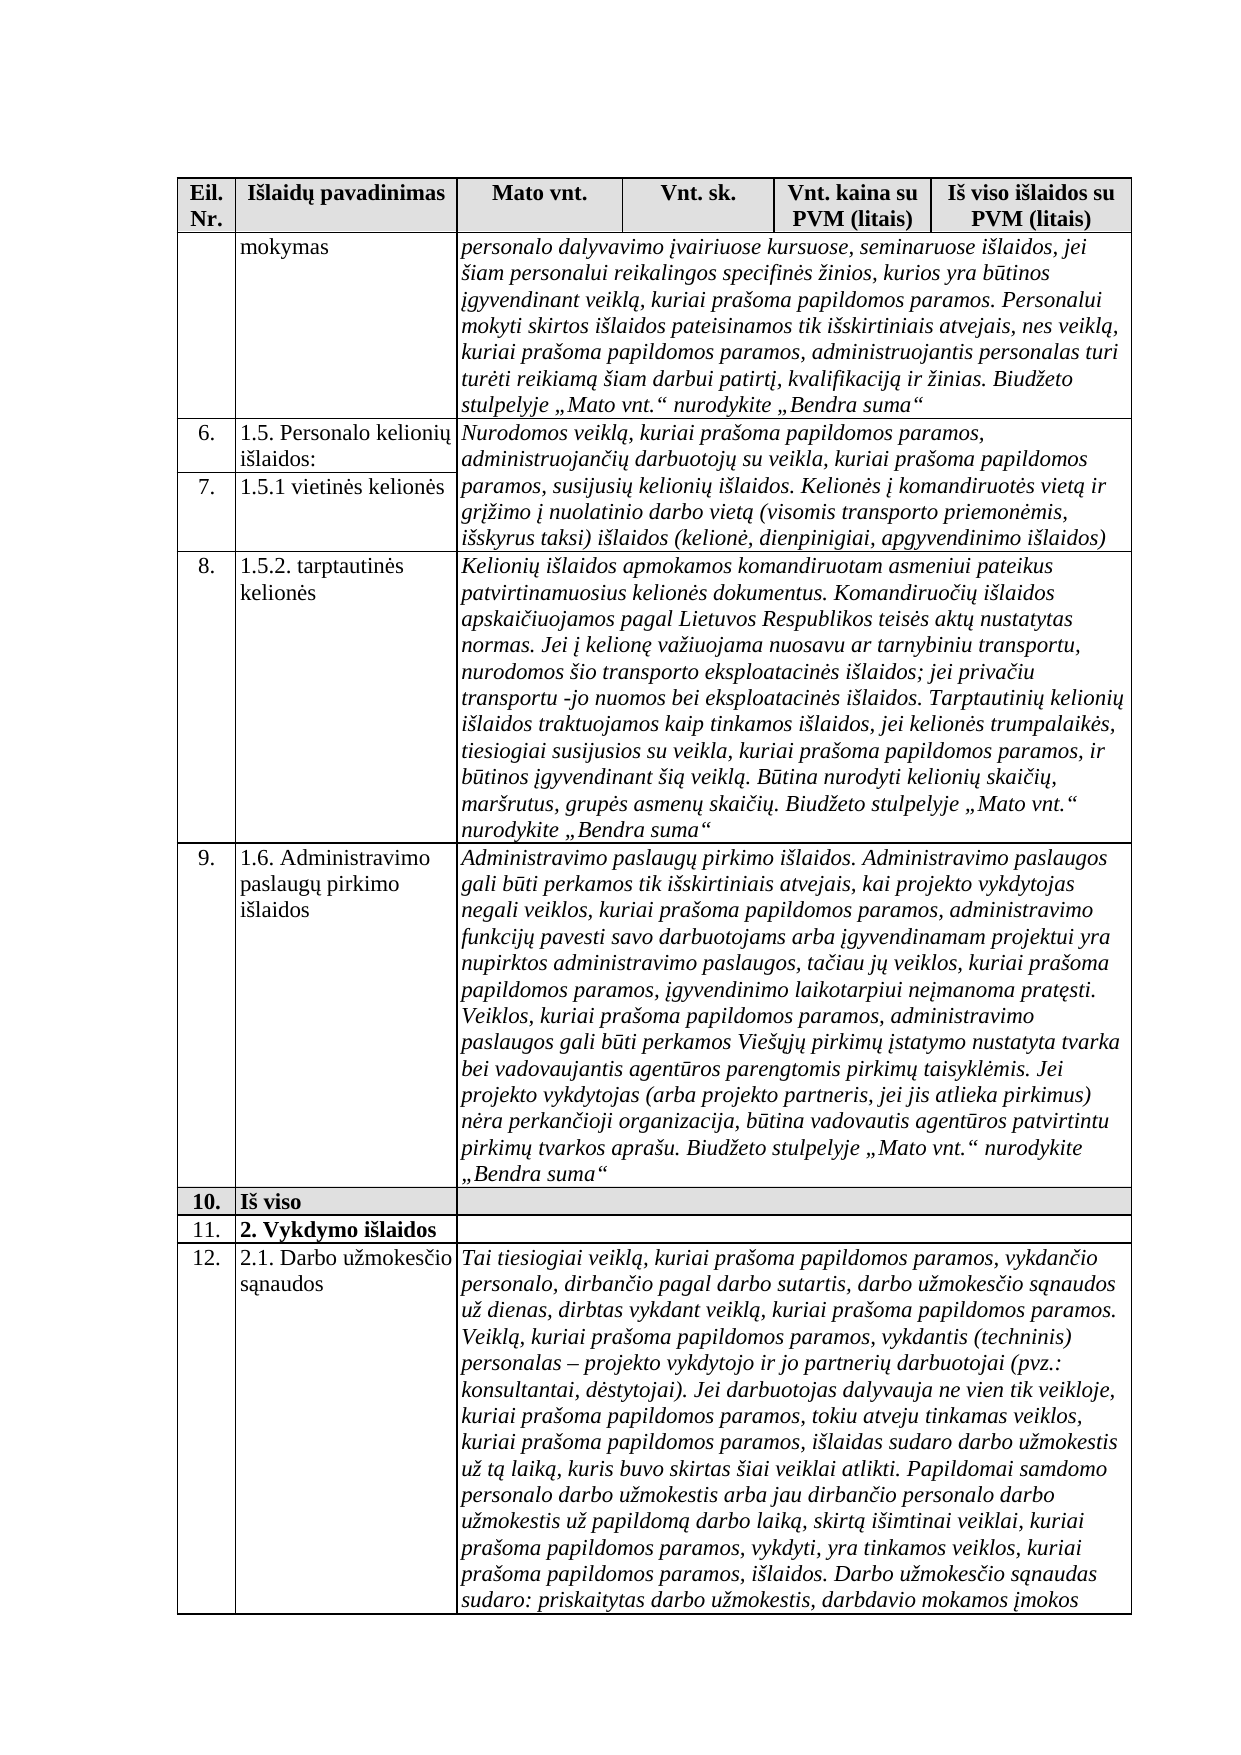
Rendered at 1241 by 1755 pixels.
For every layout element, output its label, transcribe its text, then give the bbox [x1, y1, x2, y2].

table_cell 10. [178, 1188, 235, 1214]
table_header Iš viso išlaidos su PVM (litais) [932, 179, 1131, 231]
table_cell 1.5.1 vietinės kelionės [236, 473, 456, 551]
table_cell 1.6. Administravimo paslaugų pirkimo išlaidos [236, 844, 456, 1186]
table_cell [458, 1188, 1131, 1214]
table_header Mato vnt. [458, 179, 622, 231]
table_cell 5. [178, 233, 235, 417]
table_cell 12. [178, 1244, 235, 1613]
table_cell 11. [231, 1216, 235, 1242]
table_cell 9. [178, 844, 235, 1186]
table_cell [1127, 1216, 1131, 1242]
table_header Vnt. sk. [623, 179, 773, 231]
table_cell 2.1. Darbo užmokesčio sąnaudos [236, 1244, 456, 1613]
table_cell Iš viso [236, 1188, 456, 1214]
table_cell 6. [178, 419, 235, 472]
table_header Vnt. kaina su PVM (litais) [775, 179, 930, 231]
table_cell 8. [178, 552, 235, 842]
table_cell 7. [178, 473, 235, 551]
table_cell 1.5.2. tarptautinės kelionės [236, 552, 456, 842]
table_cell 1.4. Personalo mokymas [236, 233, 456, 417]
table_header Išlaidų pavadinimas [236, 179, 456, 231]
table_header Eil. Nr. [178, 179, 235, 231]
